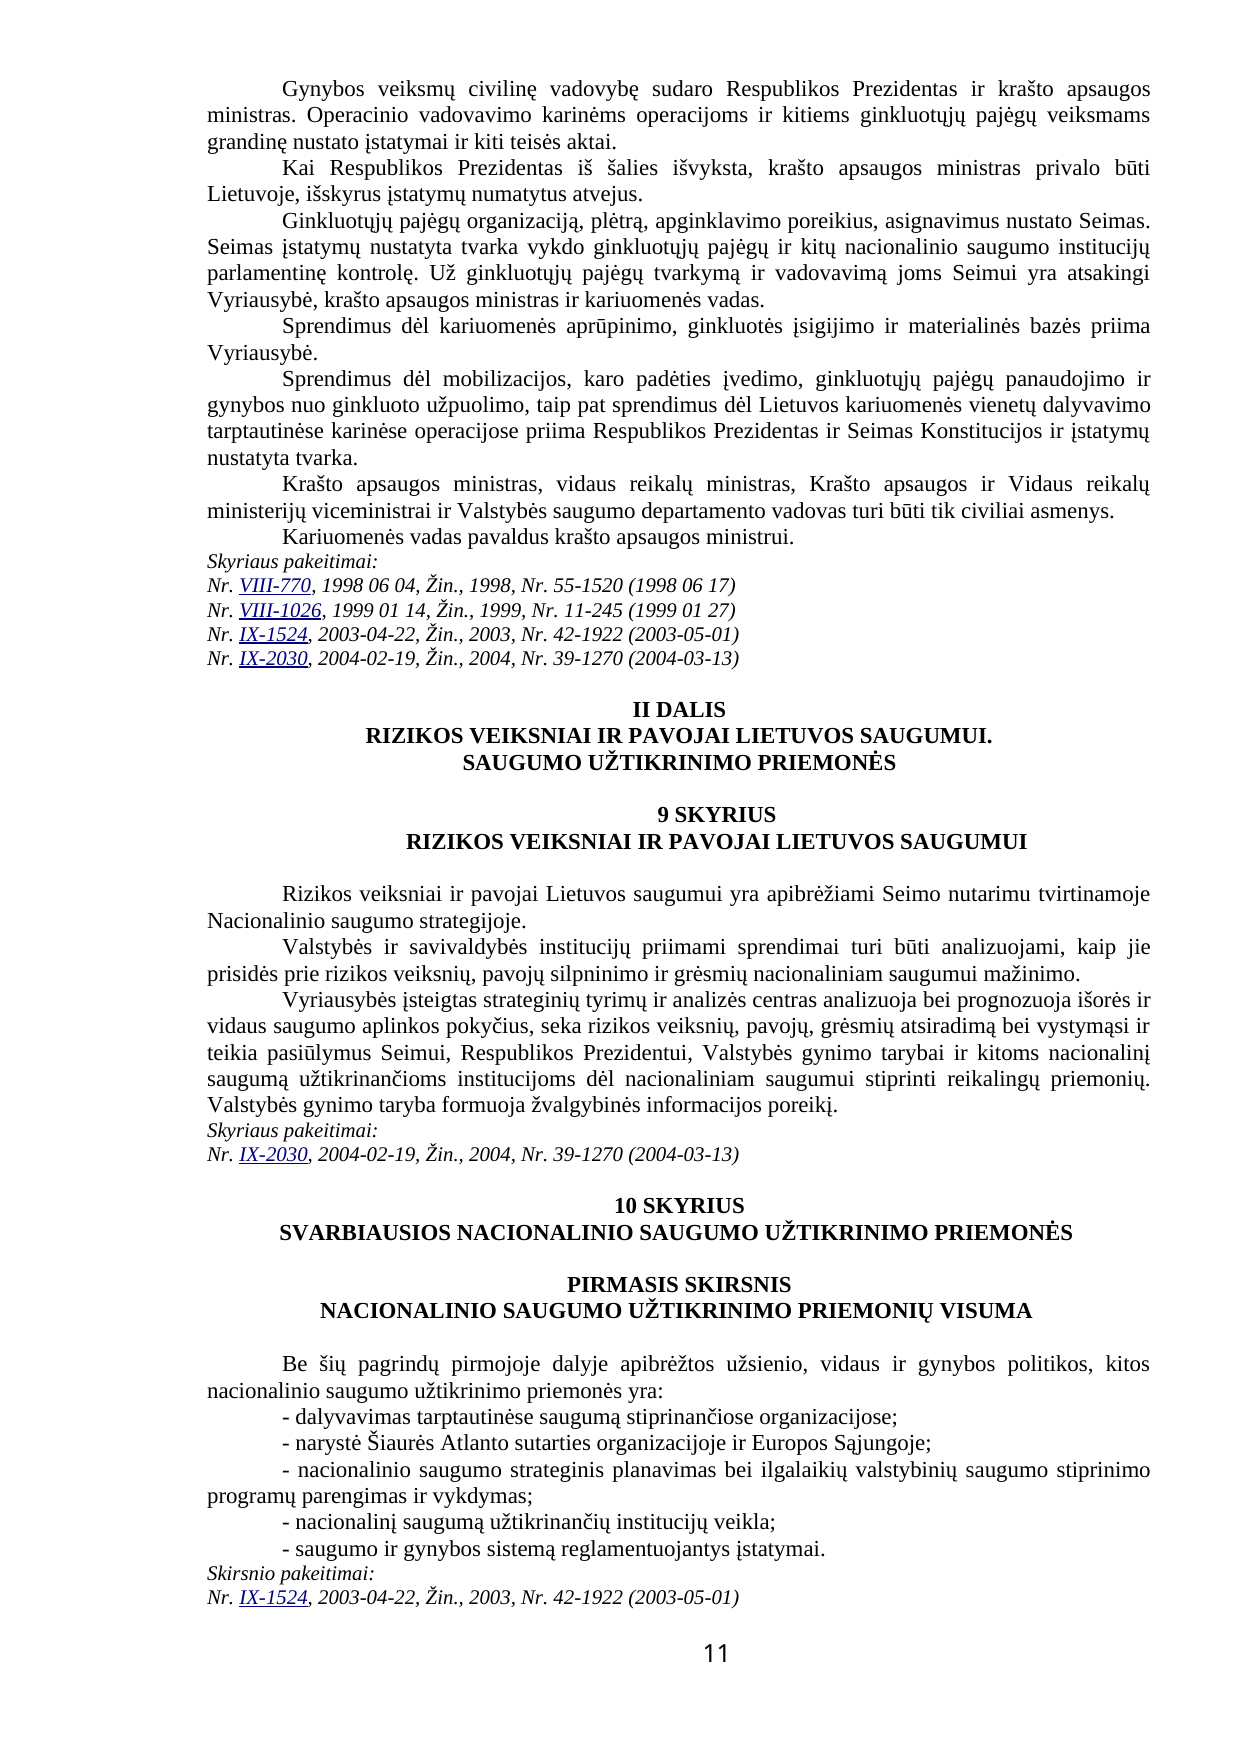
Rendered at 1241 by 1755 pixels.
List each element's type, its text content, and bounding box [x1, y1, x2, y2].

text 9 skyrius [207, 801, 1152, 828]
text - nacionalinio saugumo strateginis planavimas bei ilgalaikių valstybinių saugumo stiprinimo programų parengimas ir vykdymas; [207, 1456, 1152, 1508]
text Gynybos veiksmų civilinę vadovybę sudaro Respublikos Prezidentas ir krašto apsaugos ministras. Operacinio vadovavimo karinėms operacijoms ir kitiems ginkluotųjų pajėgų veiksmams grandinę nustato įstatymai ir kiti teisės aktai. [207, 75, 1152, 154]
text Ginkluotųjų pajėgų organizaciją, plėtrą, apginklavimo poreikius, asignavimus nustato Seimas. Seimas įstatymų nustatyta tvarka vykdo ginkluotųjų pajėgų ir kitų nacionalinio saugumo institucijų parlamentinę kontrolę. Už ginkluotųjų pajėgų tvarkymą ir vadovavimą joms Seimui yra atsakingi Vyriausybė, krašto apsaugos ministras ir kariuomenės vadas. [207, 207, 1152, 312]
text Skyriaus pakeitimai: [207, 549, 1152, 573]
text - narystė Šiaurės Atlanto sutarties organizacijoje ir Europos Sąjungoje; [207, 1429, 1152, 1456]
text Kai Respublikos Prezidentas iš šalies išvyksta, krašto apsaugos ministras privalo būti Lietuvoje, išskyrus įstatymų numatytus atvejus. [207, 154, 1152, 207]
text SVARBIAUSIOS NACIONALINIO SAUGUMO UŽTIKRINIMO PRIEMONĖS [207, 1218, 1152, 1245]
text PirmasIS skirsnis [207, 1271, 1152, 1298]
text Nr. IX-2030, 2004-02-19, Žin., 2004, Nr. 39-1270 (2004-03-13) [207, 646, 1152, 670]
text Nr. VIII-1026, 1999 01 14, Žin., 1999, Nr. 11-245 (1999 01 27) [207, 597, 1152, 622]
text Kariuomenės vadas pavaldus krašto apsaugos ministrui. [207, 523, 1152, 549]
text Nr. VIII-770, 1998 06 04, Žin., 1998, Nr. 55-1520 (1998 06 17) [207, 573, 1152, 597]
text Rizikos veiksniai ir pavojai Lietuvos saugumui yra apibrėžiami Seimo nutarimu tvirtinamoje Nacionalinio saugumo strategijoje. [207, 881, 1152, 933]
text Skyriaus pakeitimai: [207, 1118, 1152, 1142]
text Nr. IX-2030, 2004-02-19, Žin., 2004, Nr. 39-1270 (2004-03-13) [207, 1142, 1152, 1166]
text Krašto apsaugos ministras, vidaus reikalų ministras, Krašto apsaugos ir Vidaus reikalų ministerijų viceministrai ir Valstybės saugumo departamento vadovas turi būti tik civiliai asmenys. [207, 470, 1152, 523]
text II DALIS [207, 696, 1152, 722]
text RIZIKOS VEIKSNIAI IR PAVOJAI LIETUVOS SAUGUMUI [207, 828, 1152, 854]
text RIZIKOS VEIKSNIAI IR PAVOJAI LIETUVOS SAUGUMUI. [207, 722, 1152, 749]
text Nr. IX-1524, 2003-04-22, Žin., 2003, Nr. 42-1922 (2003-05-01) [207, 1585, 1152, 1609]
text Be šių pagrindų pirmojoje dalyje apibrėžtos užsienio, vidaus ir gynybos politikos, kitos nacionalinio saugumo užtikrinimo priemonės yra: [207, 1350, 1152, 1403]
text Sprendimus dėl mobilizacijos, karo padėties įvedimo, ginkluotųjų pajėgų panaudojimo ir gynybos nuo ginkluoto užpuolimo, taip pat sprendimus dėl Lietuvos kariuomenės vienetų dalyvavimo tarptautinėse karinėse operacijose priima Respublikos Prezidentas ir Seimas Konstitucijos ir įstatymų nustatyta tvarka. [207, 365, 1152, 470]
text Skirsnio pakeitimai: [207, 1561, 1152, 1585]
text - saugumo ir gynybos sistemą reglamentuojantys įstatymai. [207, 1535, 1152, 1561]
text Sprendimus dėl kariuomenės aprūpinimo, ginkluotės įsigijimo ir materialinės bazės priima Vyriausybė. [207, 312, 1152, 365]
text SAUGUMO UŽTIKRINIMO PRIEMONĖS [207, 749, 1152, 775]
text NACIONALINIO SAUGUMO UŽTIKRINIMO PRIEMONIŲ VISUMA [207, 1298, 1152, 1324]
text Vyriausybės įsteigtas strateginių tyrimų ir analizės centras analizuoja bei prognozuoja išorės ir vidaus saugumo aplinkos pokyčius, seka rizikos veiksnių, pavojų, grėsmių atsiradimą bei vystymąsi ir teikia pasiūlymus Seimui, Respublikos Prezidentui, Valstybės gynimo tarybai ir kitoms nacionalinį saugumą užtikrinančioms institucijoms dėl nacionaliniam saugumui stiprinti reikalingų priemonių. Valstybės gynimo taryba formuoja žvalgybinės informacijos poreikį. [207, 986, 1152, 1118]
text Valstybės ir savivaldybės institucijų priimami sprendimai turi būti analizuojami, kaip jie prisidės prie rizikos veiksnių, pavojų silpninimo ir grėsmių nacionaliniam saugumui mažinimo. [207, 933, 1152, 986]
text - nacionalinį saugumą užtikrinančių institucijų veikla; [207, 1508, 1152, 1535]
text Nr. IX-1524, 2003-04-22, Žin., 2003, Nr. 42-1922 (2003-05-01) [207, 622, 1152, 646]
text - dalyvavimas tarptautinėse saugumą stiprinančiose organizacijose; [207, 1403, 1152, 1429]
text 10 skyrius [207, 1192, 1152, 1218]
